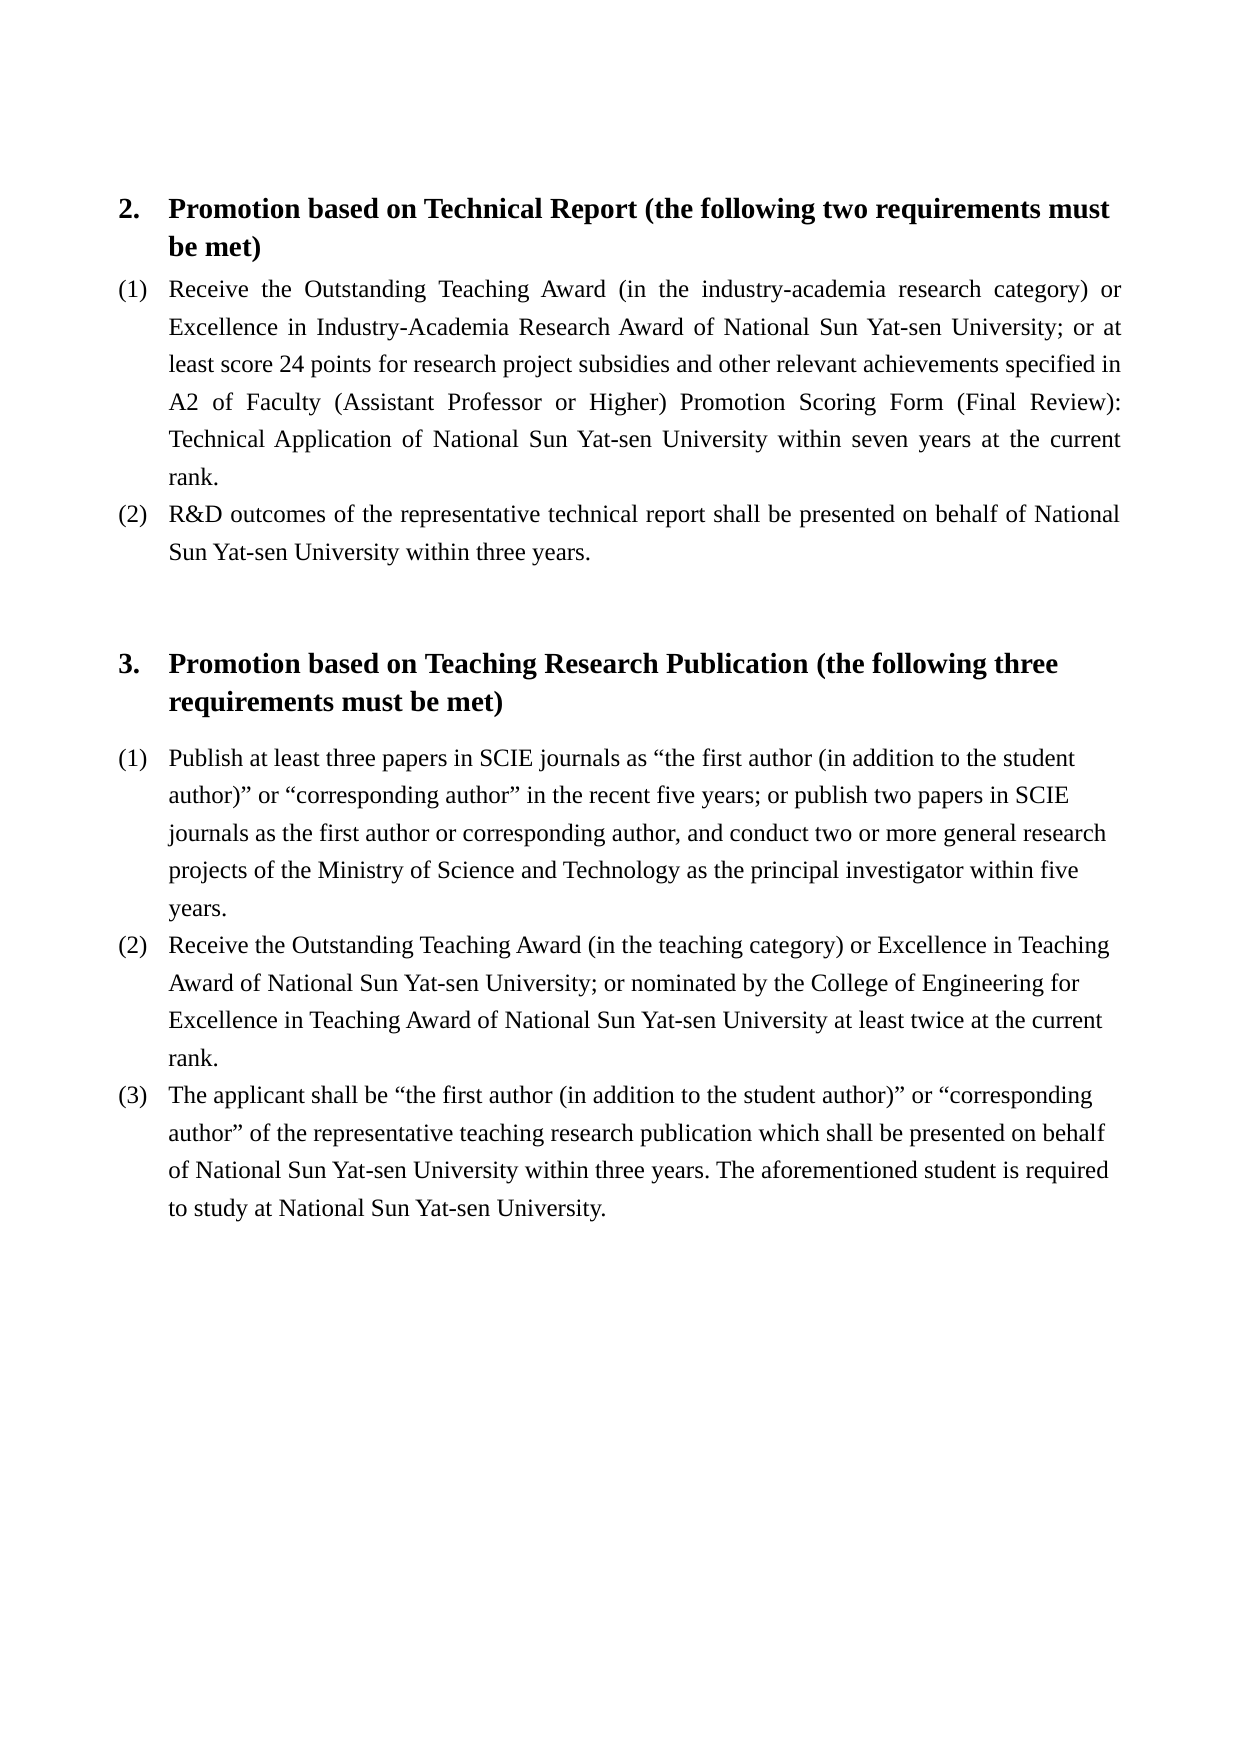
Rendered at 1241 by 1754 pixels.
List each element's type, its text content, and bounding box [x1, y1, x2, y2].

list Receive the Outstanding Teaching Award (in the teaching category) or Excellence in Teaching Award of National Sun Yat-sen University; or nominated by the College of Engineering for Excellence in Teaching Award of National Sun Yat-sen University at least twice at the current rank. [118, 920, 1122, 1070]
list The applicant shall be “the first author (in addition to the student author)” or “corresponding author” of the representative teaching research publication which shall be presented on behalf of National Sun Yat-sen University within three years. The aforementioned student is required to study at National Sun Yat-sen University. [118, 1070, 1122, 1220]
list Publish at least three papers in SCIE journals as “the first author (in addition to the student author)” or “corresponding author” in the recent five years; or publish two papers in SCIE journals as the first author or corresponding author, and conduct two or more general research projects of the Ministry of Science and Technology as the principal investigator within five years. [118, 732, 1122, 920]
list R&D outcomes of the representative technical report shall be presented on behalf of National Sun Yat-sen University within three years. [118, 488, 1122, 563]
list Receive the Outstanding Teaching Award (in the industry-academia research category) or Excellence in Industry-Academia Research Award of National Sun Yat-sen University; or at least score 24 points for research project subsidies and other relevant achievements specified in A2 of Faculty (Assistant Professor or Higher) Promotion Scoring Form (Final Review): Technical Application of National Sun Yat-sen University within seven years at the current rank. [118, 263, 1122, 488]
list Promotion based on Technical Report (the following two requirements must be met) [118, 183, 1122, 258]
list Promotion based on Teaching Research Publication (the following three requirements must be met) [118, 638, 1122, 713]
